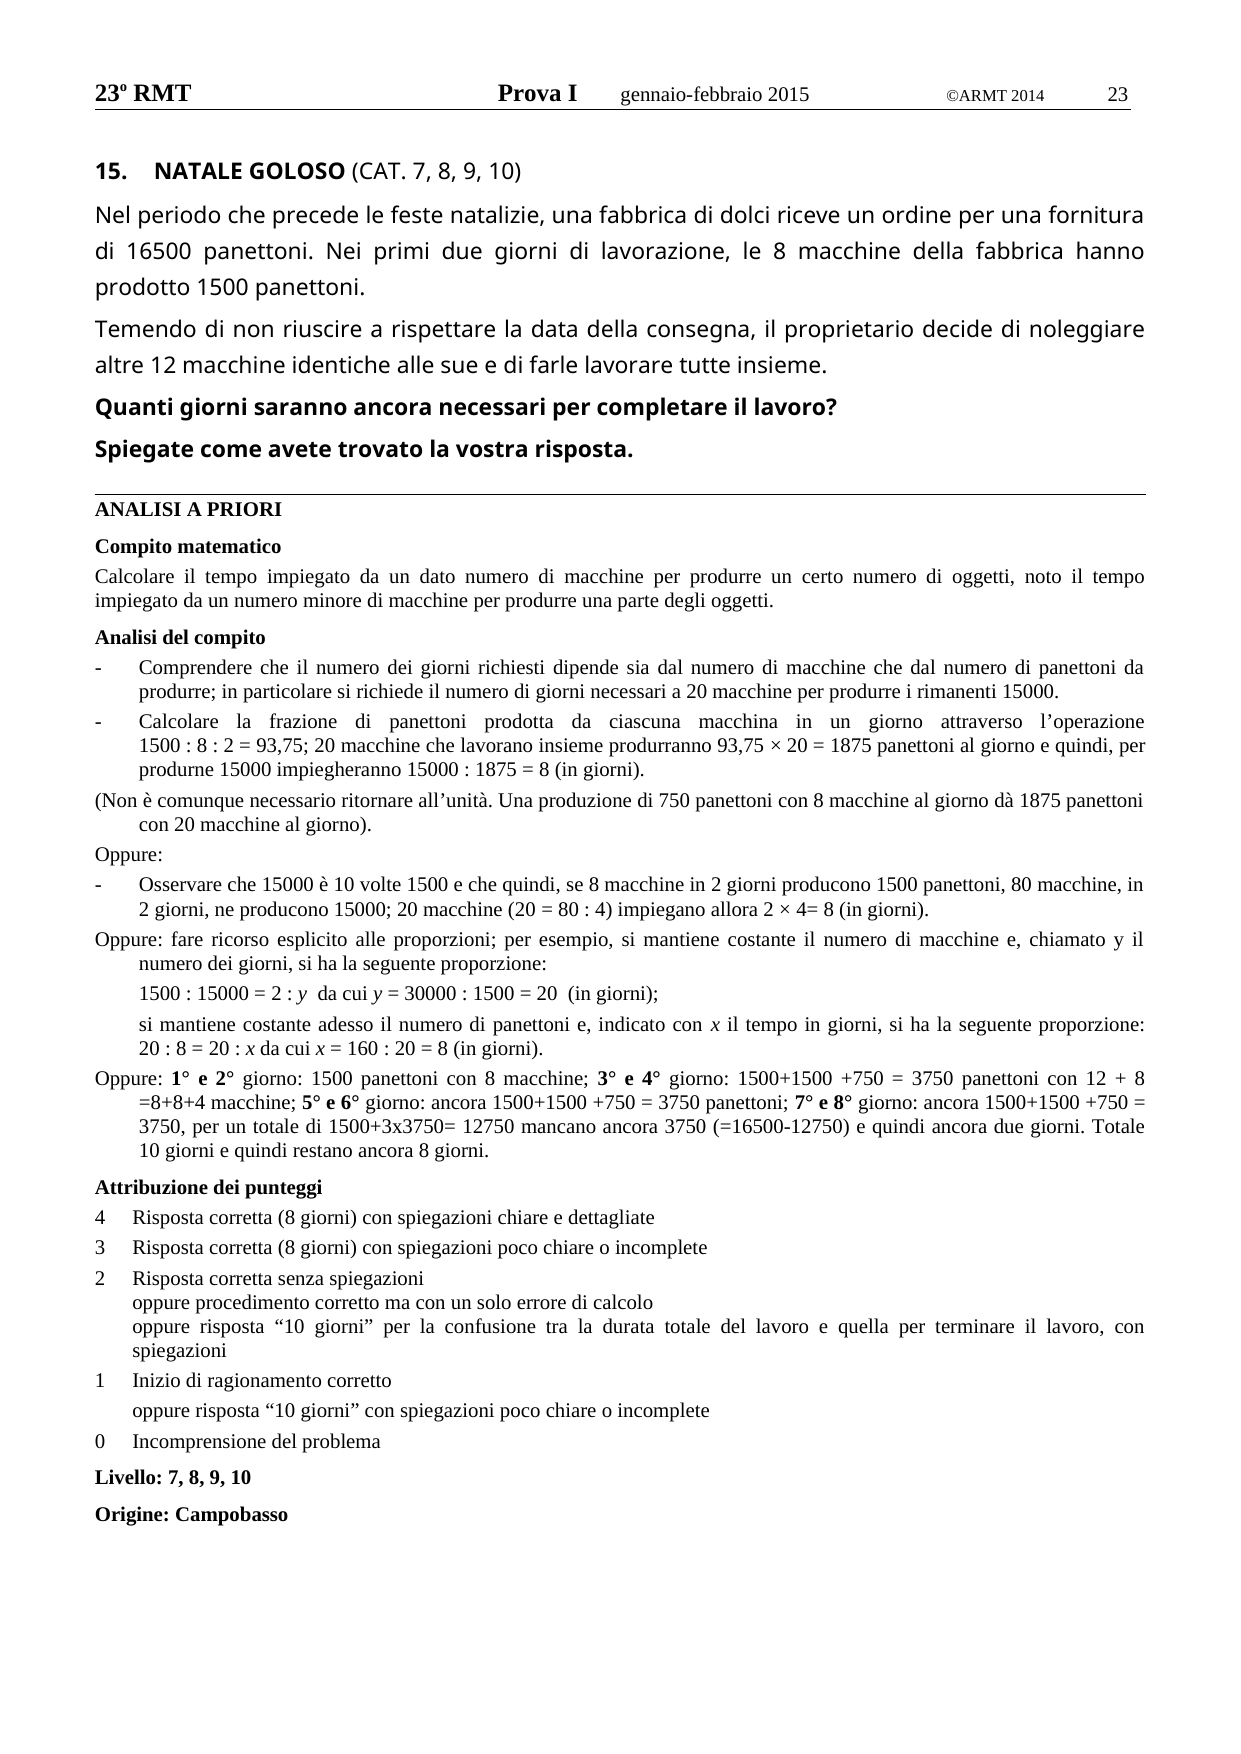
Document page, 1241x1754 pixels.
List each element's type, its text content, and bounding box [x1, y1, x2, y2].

text Origine: Campobasso [94, 1502, 1146, 1526]
text 1500 : 15000 = 2 : y da cui y = 30000 : 1500 = 20 (in giorni); [94, 981, 1146, 1005]
text 1 Inizio di ragionamento corretto [94, 1368, 1146, 1392]
text Oppure: fare ricorso esplicito alle proporzioni; per esempio, si mantiene costante il numero di macchine e, chiamato y il numero dei giorni, si ha la seguente proporzione: [94, 927, 1146, 975]
text Oppure: [94, 842, 1146, 866]
text 0 Incomprensione del problema [94, 1429, 1146, 1453]
text 15. NATALE GOLOSO (Cat. 7, 8, 9, 10) [94, 155, 1146, 186]
text (Non è comunque necessario ritornare all’unità. Una produzione di 750 panettoni con 8 macchine al giorno dà 1875 panettoni con 20 macchine al giorno). [94, 788, 1146, 836]
text Compito matematico [94, 534, 1146, 558]
text Quanti giorni saranno ancora necessari per completare il lavoro? [94, 391, 1146, 422]
text oppure risposta “10 giorni” con spiegazioni poco chiare o incomplete [94, 1398, 1146, 1422]
text Nel periodo che precede le feste natalizie, una fabbrica di dolci riceve un ordine per una fornitura di 16500 panettoni. Nei primi due giorni di lavorazione, le 8 macchine della fabbrica hanno prodotto 1500 panettoni. [94, 199, 1146, 302]
text - Comprendere che il numero dei giorni richiesti dipende sia dal numero di macchine che dal numero di panettoni da produrre; in particolare si richiede il numero di giorni necessari a 20 macchine per produrre i rimanenti 15000. [94, 655, 1146, 703]
text oppure procedimento corretto ma con un solo errore di calcolo [132, 1289, 1146, 1314]
text oppure risposta “10 giorni” per la confusione tra la durata totale del lavoro e quella per terminare il lavoro, con spiegazioni [94, 1314, 1146, 1362]
text Calcolare il tempo impiegato da un dato numero di macchine per produrre un certo numero di oggetti, noto il tempo impiegato da un numero minore di macchine per produrre una parte degli oggetti. [94, 564, 1146, 612]
text 4 Risposta corretta (8 giorni) con spiegazioni chiare e dettagliate [94, 1205, 1146, 1229]
text Oppure: 1° e 2° giorno: 1500 panettoni con 8 macchine; 3° e 4° giorno: 1500+1500 +750 = 3750 panettoni con 12 + 8 =8+8+4 macchine; 5° e 6° giorno: ancora 1500+1500 +750 = 3750 panettoni; 7° e 8° giorno: ancora 1500+1500 +750 = 3750, per un totale di 1500+3x3750= 12750 mancano ancora 3750 (=16500-12750) e quindi ancora due giorni. Totale 10 giorni e quindi restano ancora 8 giorni. [94, 1066, 1146, 1162]
text Livello: 7, 8, 9, 10 [94, 1465, 1146, 1489]
text - Calcolare la frazione di panettoni prodotta da ciascuna macchina in un giorno attraverso l’operazione 1500 : 8 : 2 = 93,75; 20 macchine che lavorano insieme produrranno 93,75 × 20 = 1875 panettoni al giorno e quindi, per produrne 15000 impiegheranno 15000 : 1875 = 8 (in giorni). [94, 709, 1146, 781]
text analisi a priori [94, 495, 1146, 521]
text 2 Risposta corretta senza spiegazioni [94, 1266, 1146, 1289]
text Temendo di non riuscire a rispettare la data della consegna, il proprietario decide di noleggiare altre 12 macchine identiche alle sue e di farle lavorare tutte insieme. [94, 313, 1146, 380]
text si mantiene costante adesso il numero di panettoni e, indicato con x il tempo in giorni, si ha la seguente proporzione: 20 : 8 = 20 : x da cui x = 160 : 20 = 8 (in giorni). [94, 1011, 1146, 1059]
text 3 Risposta corretta (8 giorni) con spiegazioni poco chiare o incomplete [94, 1235, 1146, 1259]
text Attribuzione dei punteggi [94, 1174, 1146, 1199]
text Spiegate come avete trovato la vostra risposta. [94, 433, 1146, 464]
text - Osservare che 15000 è 10 volte 1500 e che quindi, se 8 macchine in 2 giorni producono 1500 panettoni, 80 macchine, in 2 giorni, ne producono 15000; 20 macchine (20 = 80 : 4) impiegano allora 2 × 4= 8 (in giorni). [94, 872, 1146, 921]
text Analisi del compito [94, 624, 1146, 649]
